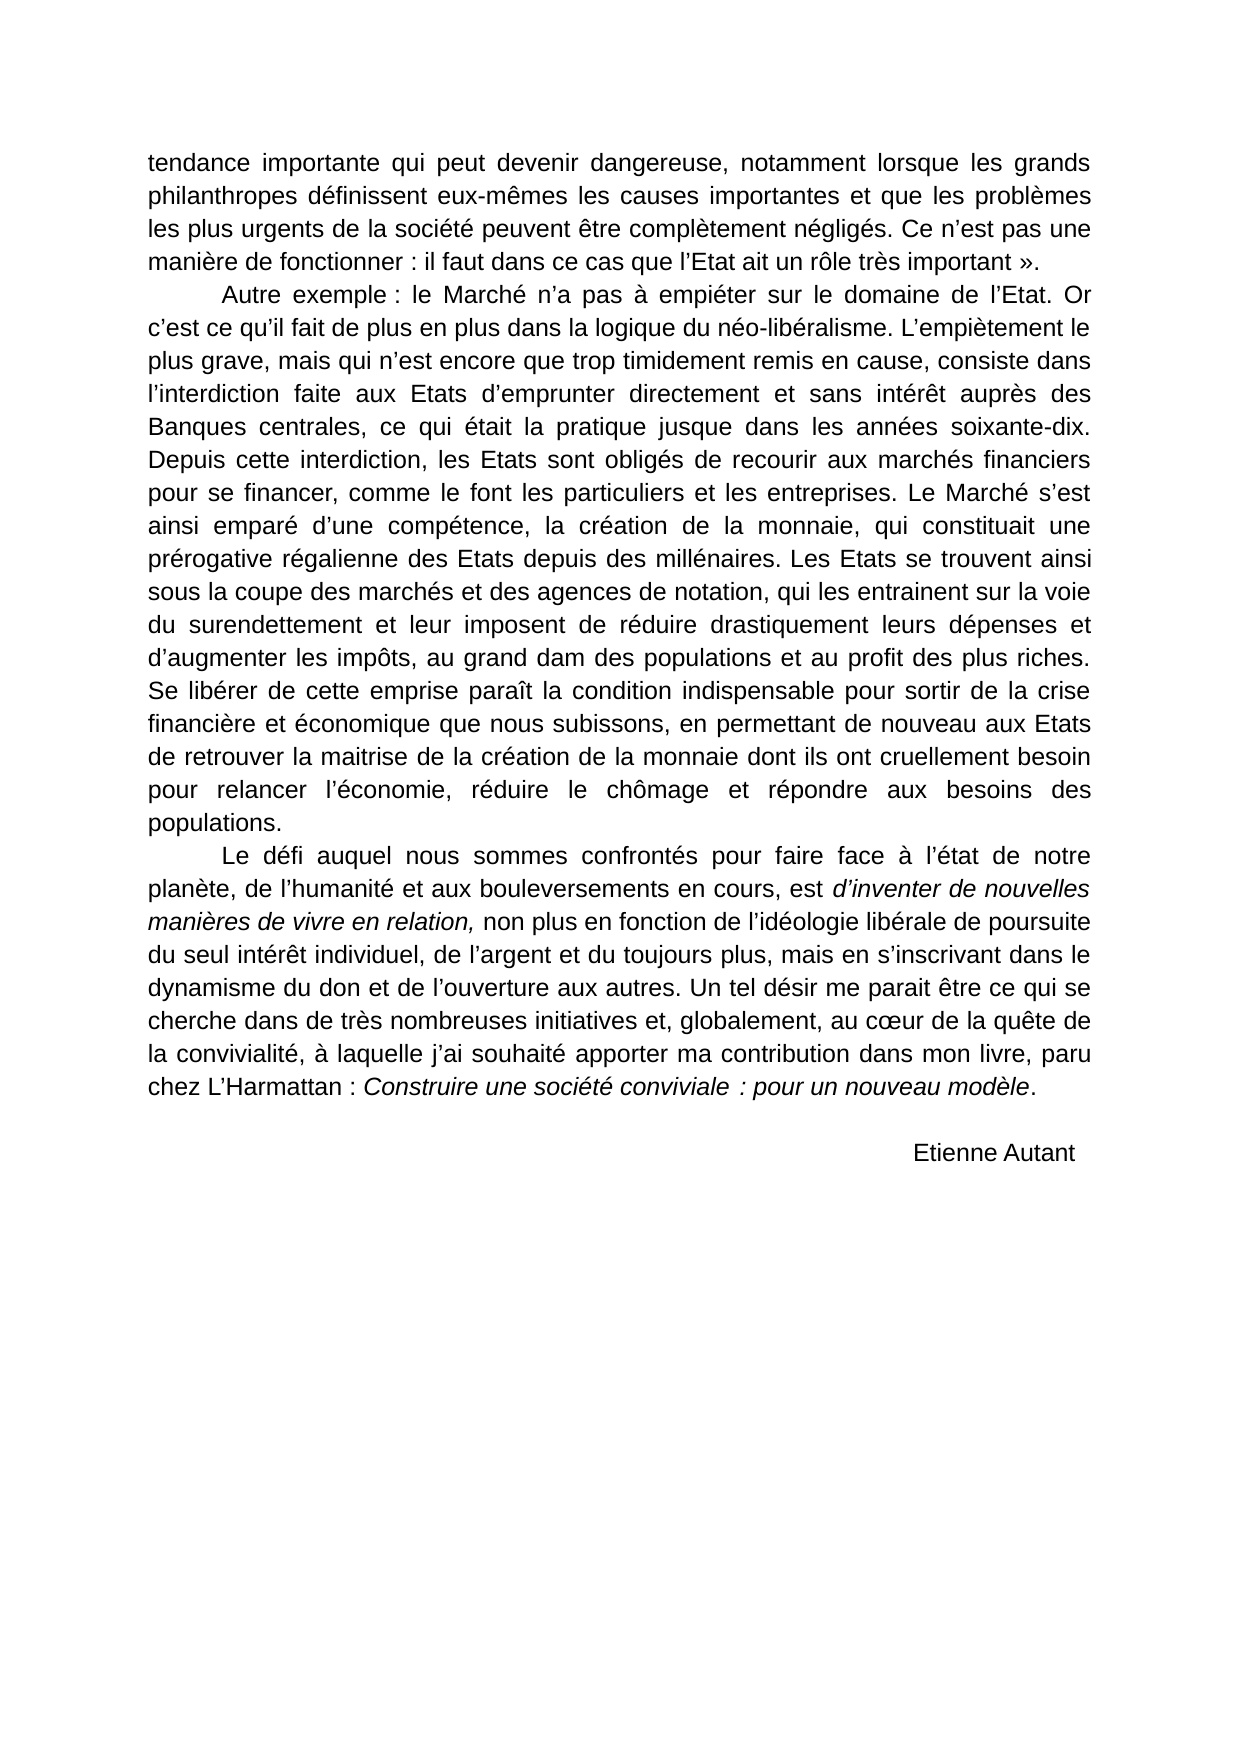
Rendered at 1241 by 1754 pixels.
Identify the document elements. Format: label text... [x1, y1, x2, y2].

text Autre exemple : le Marché n’a pas à empiéter sur le domaine de l’Etat. Or c’est ce qu’il fait de plus en plus dans la logique du néo-libéralisme. L’empiètement le plus grave, mais qui n’est encore que trop timidement remis en cause, consiste dans l’interdiction faite aux Etats d’emprunter directement et sans intérêt auprès des Banques centrales, ce qui était la pratique jusque dans les années soixante-dix. Depuis cette interdiction, les Etats sont obligés de recourir aux marchés financiers pour se financer, comme le font les particuliers et les entreprises. Le Marché s’est ainsi emparé d’une compétence, la création de la monnaie, qui constituait une prérogative régalienne des Etats depuis des millénaires. Les Etats se trouvent ainsi sous la coupe des marchés et des agences de notation, qui les entrainent sur la voie du surendettement et leur imposent de réduire drastiquement leurs dépenses et d’augmenter les impôts, au grand dam des populations et au profit des plus riches. Se libérer de cette emprise paraît la condition indispensable pour sortir de la crise financière et économique que nous subissons, en permettant de nouveau aux Etats de retrouver la maitrise de la création de la monnaie dont ils ont cruellement besoin pour relancer l’économie, réduire le chômage et répondre aux besoins des populations. [148, 280, 1093, 837]
text Etienne Autant [811, 1138, 1093, 1167]
text tendance importante qui peut devenir dangereuse, notamment lorsque les grands philanthropes définissent eux-mêmes les causes importantes et que les problèmes les plus urgents de la société peuvent être complètement négligés. Ce n’est pas une manière de fonctionner : il faut dans ce cas que l’Etat ait un rôle très important ». [148, 148, 1093, 275]
text Le défi auquel nous sommes confrontés pour faire face à l’état de notre planète, de l’humanité et aux bouleversements en cours, est d’inventer de nouvelles manières de vivre en relation, non plus en fonction de l’idéologie libérale de poursuite du seul intérêt individuel, de l’argent et du toujours plus, mais en s’inscrivant dans le dynamisme du don et de l’ouverture aux autres. Un tel désir me parait être ce qui se cherche dans de très nombreuses initiatives et, globalement, au cœur de la quête de la convivialité, à laquelle j’ai souhaité apporter ma contribution dans mon livre, paru chez L’Harmattan : Construire une société conviviale : pour un nouveau modèle. [148, 841, 1093, 1101]
